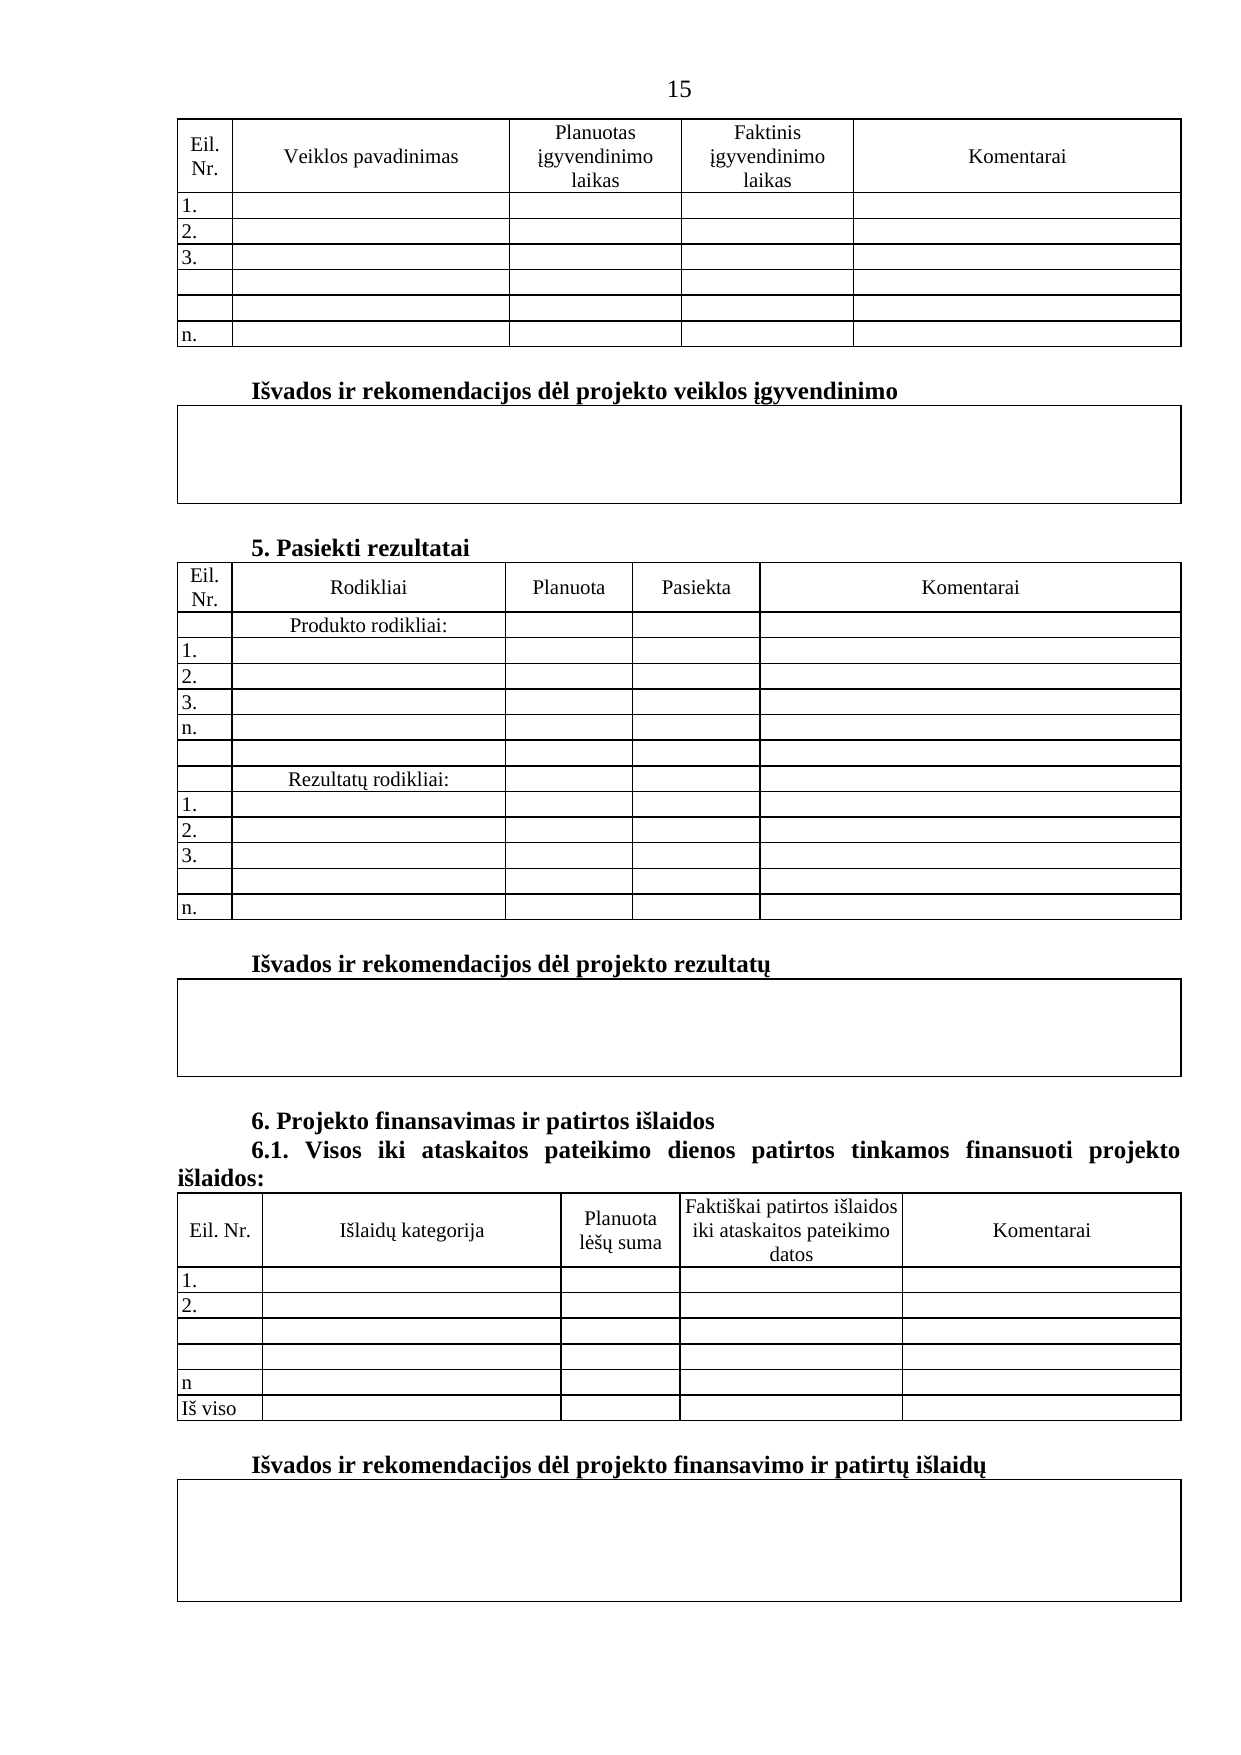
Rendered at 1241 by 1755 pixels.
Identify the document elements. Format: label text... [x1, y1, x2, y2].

table_cell [506, 664, 632, 688]
table_cell 1. [178, 193, 232, 217]
table_cell 2. [178, 664, 231, 688]
table_cell [633, 843, 759, 867]
table_cell 3. [178, 690, 231, 714]
table_cell [854, 193, 1180, 217]
table_cell [233, 818, 505, 842]
table_cell n. [178, 322, 232, 346]
table_cell [506, 690, 632, 714]
table_cell [233, 843, 505, 867]
table_header Komentarai [854, 120, 1180, 192]
table_cell [761, 664, 1180, 688]
text Išvados ir rekomendacijos dėl projekto veiklos įgyvendinimo [177, 376, 1181, 405]
table_cell [562, 1268, 679, 1292]
table_cell 2. [178, 219, 232, 243]
table_cell [562, 1345, 679, 1368]
table_cell [263, 1396, 560, 1420]
table_cell [233, 895, 505, 919]
table_cell [178, 767, 231, 791]
table_cell n [178, 1370, 262, 1394]
table_cell [903, 1268, 1180, 1292]
table_cell [854, 322, 1180, 346]
table_cell [178, 1319, 262, 1343]
table_cell [854, 219, 1180, 243]
table_header [178, 406, 1180, 502]
table_cell [506, 613, 632, 637]
table_header Faktinis įgyvendinimo laikas [682, 120, 853, 192]
table_cell [178, 741, 231, 765]
text Išvados ir rekomendacijos dėl projekto rezultatų [177, 949, 1181, 978]
table_cell [233, 270, 509, 294]
table_cell [233, 296, 509, 320]
table_cell [178, 296, 232, 320]
table_cell [761, 741, 1180, 765]
table_cell [562, 1293, 679, 1317]
table_cell [510, 245, 681, 269]
table_cell [178, 613, 231, 637]
table_cell [263, 1293, 560, 1317]
table_cell 1. [178, 1268, 262, 1292]
table_cell [178, 1345, 262, 1368]
table_cell [510, 270, 681, 294]
table_cell [233, 792, 505, 816]
table_cell 1. [178, 638, 231, 662]
table_cell [633, 895, 759, 919]
table_cell [903, 1345, 1180, 1368]
table_cell [854, 270, 1180, 294]
table_cell [510, 322, 681, 346]
table_header Eil. Nr. [178, 1194, 262, 1266]
table_cell [633, 767, 759, 791]
table_cell [681, 1319, 902, 1343]
table_cell [233, 690, 505, 714]
table_cell [682, 270, 853, 294]
table_cell [233, 638, 505, 662]
table_cell n. [178, 715, 231, 739]
table_cell [506, 869, 632, 893]
table_header Rodikliai [233, 563, 505, 611]
table_header Faktiškai patirtos išlaidos iki ataskaitos pateikimo datos [681, 1194, 902, 1266]
table_cell n. [178, 895, 231, 919]
table_cell [562, 1396, 679, 1420]
text Išvados ir rekomendacijos dėl projekto finansavimo ir patirtų išlaidų [177, 1450, 1181, 1479]
table_cell 3. [178, 245, 232, 269]
table_header Eil. Nr. [178, 563, 231, 611]
table_cell [761, 767, 1180, 791]
table_header Planuota [506, 563, 632, 611]
text 6.1. Visos iki ataskaitos pateikimo dienos patirtos tinkamos finansuoti projekto išlaidos: [177, 1135, 1181, 1192]
table_header Eil. Nr. [178, 120, 232, 192]
table_cell [633, 741, 759, 765]
table_header Komentarai [903, 1194, 1180, 1266]
table_cell [682, 322, 853, 346]
table_cell [263, 1345, 560, 1368]
text 6. Projekto finansavimas ir patirtos išlaidos [177, 1106, 1181, 1135]
table_cell [633, 869, 759, 893]
table_cell Rezultatų rodikliai: [233, 767, 505, 791]
table_cell [233, 322, 509, 346]
table_cell [903, 1370, 1180, 1394]
table_cell [233, 193, 509, 217]
table_header Veiklos pavadinimas [233, 120, 509, 192]
table_cell 3. [178, 843, 231, 867]
table_cell [506, 767, 632, 791]
table_cell [681, 1268, 902, 1292]
table_cell [506, 843, 632, 867]
table_cell [178, 869, 231, 893]
table_cell [761, 818, 1180, 842]
table_cell 2. [178, 818, 231, 842]
table_cell [903, 1319, 1180, 1343]
table_cell [682, 219, 853, 243]
table_cell [761, 895, 1180, 919]
table_cell [761, 690, 1180, 714]
text 5. Pasiekti rezultatai [177, 533, 1181, 562]
table_cell [510, 193, 681, 217]
table_cell [682, 296, 853, 320]
table_cell Produkto rodikliai: [233, 613, 505, 637]
table_cell [506, 741, 632, 765]
table_cell [681, 1293, 902, 1317]
table_cell [510, 219, 681, 243]
table_cell [233, 664, 505, 688]
table_cell [506, 792, 632, 816]
table_cell [233, 245, 509, 269]
table_header Planuotas įgyvendinimo laikas [510, 120, 681, 192]
table_cell [761, 792, 1180, 816]
table_cell 1. [178, 792, 231, 816]
table_cell [510, 296, 681, 320]
table_cell [263, 1268, 560, 1292]
table_cell [633, 638, 759, 662]
table_cell [506, 818, 632, 842]
table_cell [633, 818, 759, 842]
table_cell [633, 792, 759, 816]
table_cell [633, 690, 759, 714]
table_cell [562, 1319, 679, 1343]
table_cell [854, 296, 1180, 320]
table_cell [903, 1293, 1180, 1317]
table_cell [761, 869, 1180, 893]
table_cell [681, 1370, 902, 1394]
table_cell [903, 1396, 1180, 1420]
table_cell [263, 1370, 560, 1394]
table_cell [233, 741, 505, 765]
table_header [178, 1480, 1180, 1601]
table_header Planuota lėšų suma [562, 1194, 679, 1266]
table_cell [633, 613, 759, 637]
table_cell [761, 715, 1180, 739]
table_cell [761, 843, 1180, 867]
table_cell [233, 715, 505, 739]
table_cell [233, 869, 505, 893]
table_cell [506, 638, 632, 662]
table_cell [682, 245, 853, 269]
table_header Komentarai [761, 563, 1180, 611]
table_cell [178, 270, 232, 294]
table_cell [681, 1345, 902, 1368]
table_cell [761, 613, 1180, 637]
table_cell [506, 895, 632, 919]
table_cell [506, 715, 632, 739]
table_cell [761, 638, 1180, 662]
table_cell [562, 1370, 679, 1394]
table_cell [854, 245, 1180, 269]
table_header Išlaidų kategorija [263, 1194, 560, 1266]
table_cell [633, 664, 759, 688]
table_cell [682, 193, 853, 217]
table_cell [633, 715, 759, 739]
table_cell [263, 1319, 560, 1343]
table_header Pasiekta [633, 563, 759, 611]
table_cell [681, 1396, 902, 1420]
table_header [178, 980, 1180, 1076]
table_cell [233, 219, 509, 243]
table_cell 2. [178, 1293, 262, 1317]
table_cell Iš viso [178, 1396, 262, 1420]
